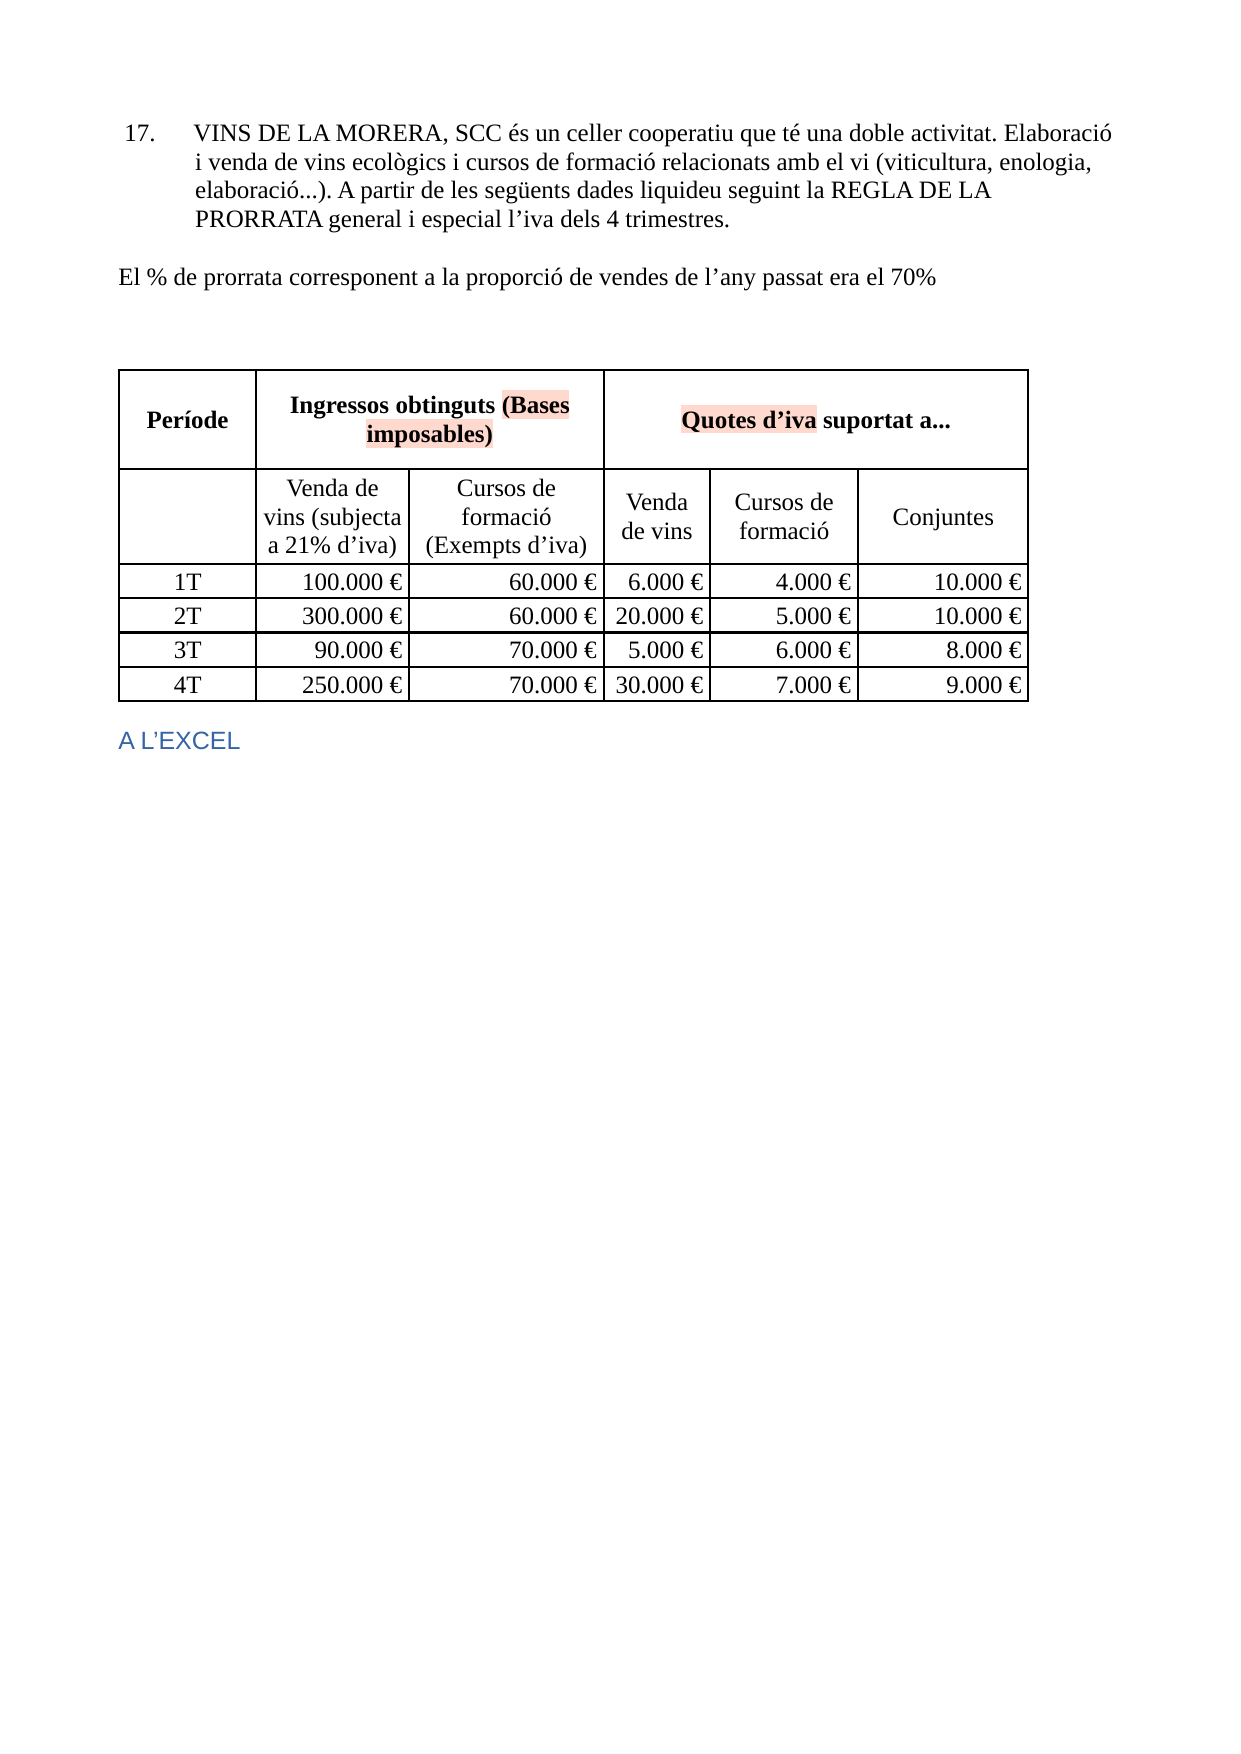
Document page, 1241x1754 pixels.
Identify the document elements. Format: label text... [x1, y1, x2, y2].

table_header Ingressos obtinguts (Bases imposables) [257, 371, 603, 467]
table_cell 3T [120, 634, 255, 666]
list VINS DE LA MORERA, SCC és un celler cooperatiu que té una doble activitat. Elaboració i venda de vins ecològics i cursos de formació relacionats amb el vi (viticultura, enologia, elaboració...). A partir de les següents dades liquideu seguint la REGLA DE LA PRORRATA general i especial l’iva dels 4 trimestres. [124, 118, 1122, 233]
table_cell 60.000 € [410, 599, 603, 631]
text El % de prorrata corresponent a la proporció de vendes de l’any passat era el 70% [118, 262, 1122, 291]
table_cell 7.000 € [711, 668, 857, 700]
table_cell Venda de vins (subjecta a 21% d’iva) [257, 470, 408, 563]
table_cell 8.000 € [859, 634, 1027, 666]
table_cell 300.000 € [257, 599, 408, 631]
table_cell 4.000 € [711, 565, 857, 597]
table_cell 60.000 € [410, 565, 603, 597]
table_cell Venda de vins [605, 470, 709, 563]
table_cell [120, 470, 255, 563]
table_cell 4T [120, 668, 255, 700]
table_cell 5.000 € [605, 634, 709, 666]
table_cell Cursos de formació [711, 470, 857, 563]
table_cell 9.000 € [859, 668, 1027, 700]
text A L’EXCEL [118, 726, 1122, 755]
table_cell 1T [120, 565, 255, 597]
table_cell 10.000 € [859, 565, 1027, 597]
table_cell 100.000 € [257, 565, 408, 597]
table_cell 250.000 € [257, 668, 408, 700]
table_cell 20.000 € [605, 599, 709, 631]
table_cell 10.000 € [859, 599, 1027, 631]
table_cell 2T [120, 599, 255, 631]
table_cell 30.000 € [605, 668, 709, 700]
table_header Període [120, 371, 255, 467]
table_header Quotes d’iva suportat a... [605, 371, 1027, 467]
table_cell 90.000 € [257, 634, 408, 666]
table_cell 6.000 € [605, 565, 709, 597]
table_cell 6.000 € [711, 634, 857, 666]
table_cell 70.000 € [410, 634, 603, 666]
table_cell 5.000 € [711, 599, 857, 631]
table_cell Cursos de formació (Exempts d’iva) [410, 470, 603, 563]
table_cell Conjuntes [859, 470, 1027, 563]
table_cell 70.000 € [410, 668, 603, 700]
